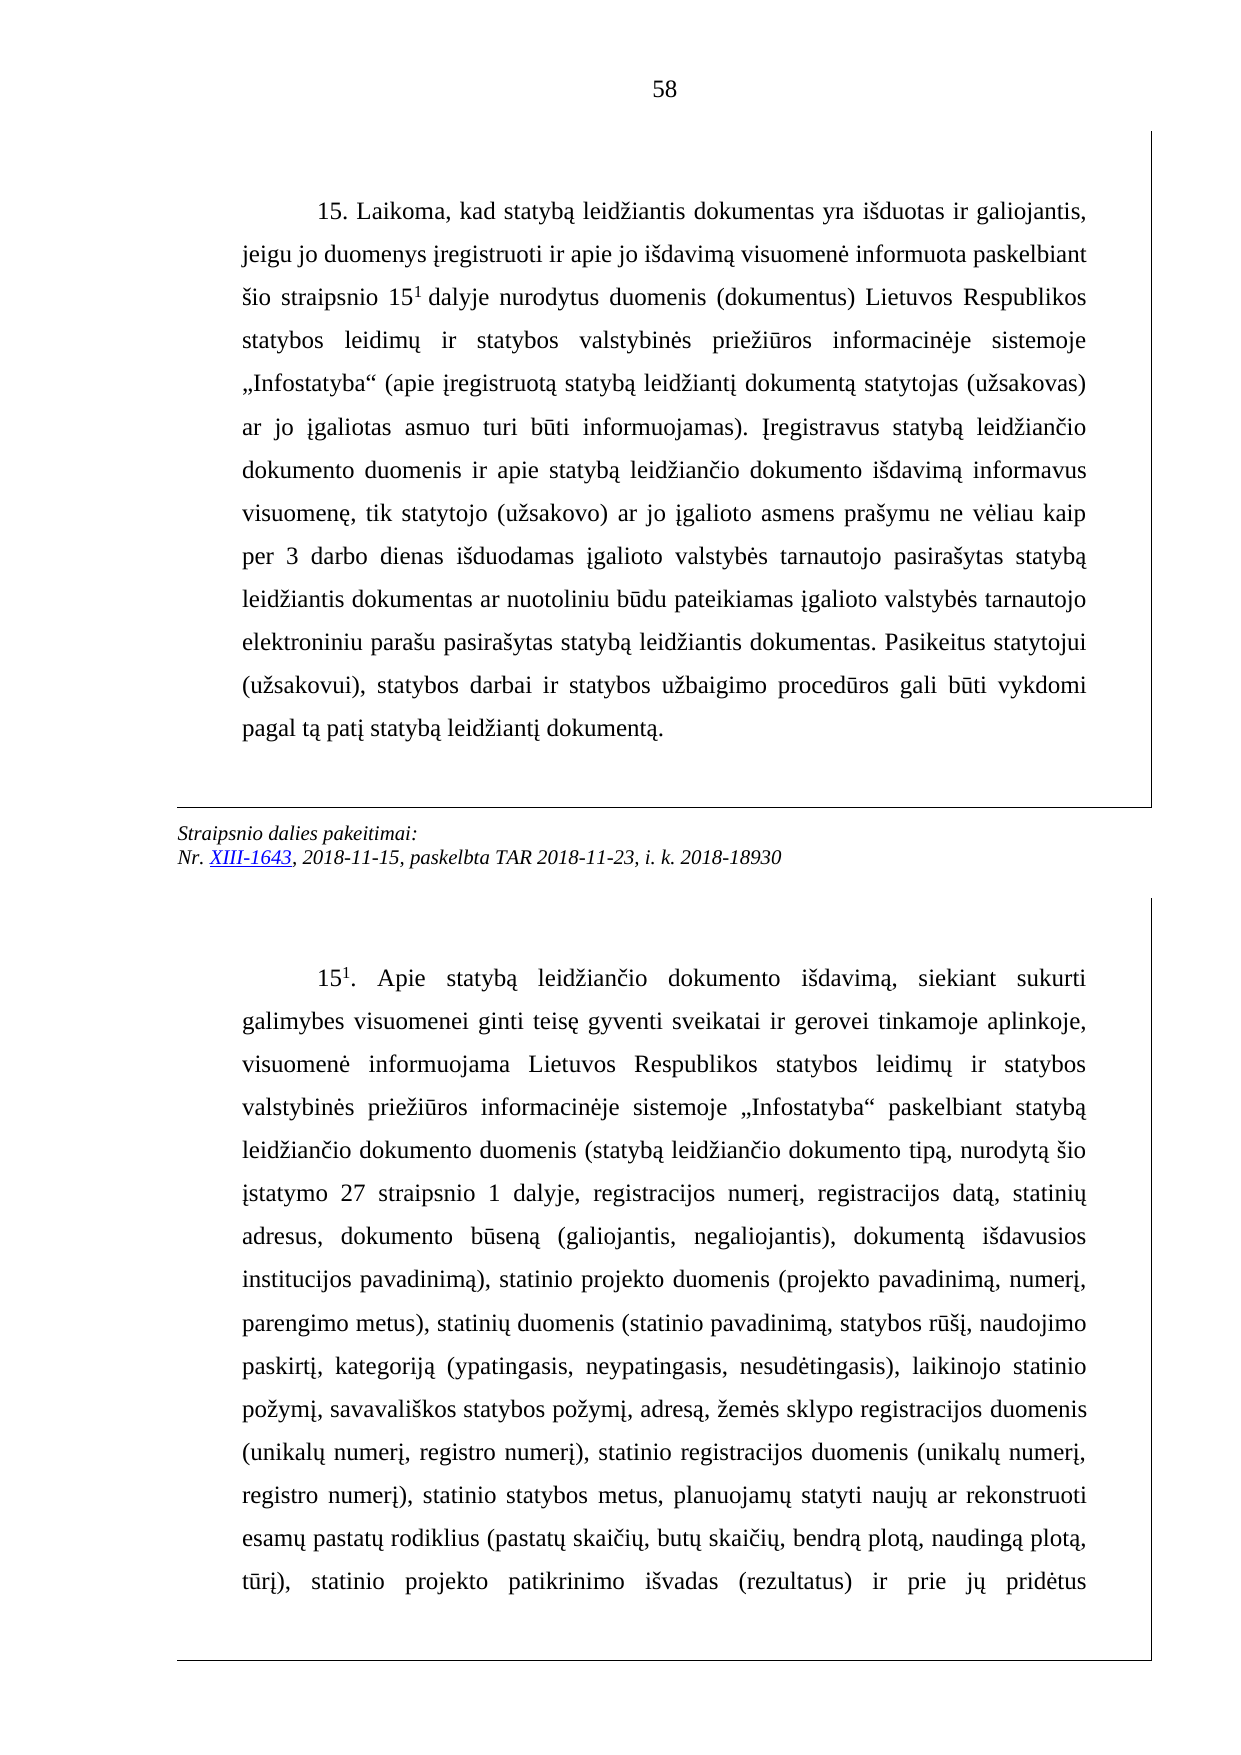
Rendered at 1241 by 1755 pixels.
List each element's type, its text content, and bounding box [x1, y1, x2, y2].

text 15. Laikoma, kad statybą leidžiantis dokumentas yra išduotas ir galiojantis, jeigu jo duomenys įregistruoti ir apie jo išdavimą visuomenė informuota paskelbiant šio straipsnio 151 dalyje nurodytus duomenis (dokumentus) Lietuvos Respublikos statybos leidimų ir statybos valstybinės priežiūros informacinėje sistemoje „Infostatyba“ (apie įregistruotą statybą leidžiantį dokumentą statytojas (užsakovas) ar jo įgaliotas asmuo turi būti informuojamas). Įregistravus statybą leidžiančio dokumento duomenis ir apie statybą leidžiančio dokumento išdavimą informavus visuomenę, tik statytojo (užsakovo) ar jo įgalioto asmens prašymu ne vėliau kaip per 3 darbo dienas išduodamas įgalioto valstybės tarnautojo pasirašytas statybą leidžiantis dokumentas ar nuotoliniu būdu pateikiamas įgalioto valstybės tarnautojo elektroniniu parašu pasirašytas statybą leidžiantis dokumentas. Pasikeitus statytojui (užsakovui), statybos darbai ir statybos užbaigimo procedūros gali būti vykdomi pagal tą patį statybą leidžiantį dokumentą. [177, 131, 1151, 807]
text Nr. XIII-1643, 2018-11-15, paskelbta TAR 2018-11-23, i. k. 2018-18930 [177, 845, 1152, 869]
text Straipsnio dalies pakeitimai: [177, 821, 1152, 845]
text 151. Apie statybą leidžiančio dokumento išdavimą, siekiant sukurti galimybes visuomenei ginti teisę gyventi sveikatai ir gerovei tinkamoje aplinkoje, visuomenė informuojama Lietuvos Respublikos statybos leidimų ir statybos valstybinės priežiūros informacinėje sistemoje „Infostatyba“ paskelbiant statybą leidžiančio dokumento duomenis (statybą leidžiančio dokumento tipą, nurodytą šio įstatymo 27 straipsnio 1 dalyje, registracijos numerį, registracijos datą, statinių adresus, dokumento būseną (galiojantis, negaliojantis), dokumentą išdavusios institucijos pavadinimą), statinio projekto duomenis (projekto pavadinimą, numerį, parengimo metus), statinių duomenis (statinio pavadinimą, statybos rūšį, naudojimo paskirtį, kategoriją (ypatingasis, neypatingasis, nesudėtingasis), laikinojo statinio požymį, savavališkos statybos požymį, adresą, žemės sklypo registracijos duomenis (unikalų numerį, registro numerį), statinio registracijos duomenis (unikalų numerį, registro numerį), statinio statybos metus, planuojamų statyti naujų ar rekonstruoti esamų pastatų rodiklius (pastatų skaičių, butų skaičių, bendrą plotą, naudingą plotą, tūrį), statinio projekto patikrinimo išvadas (rezultatus) ir prie jų pridėtus [177, 898, 1151, 1660]
